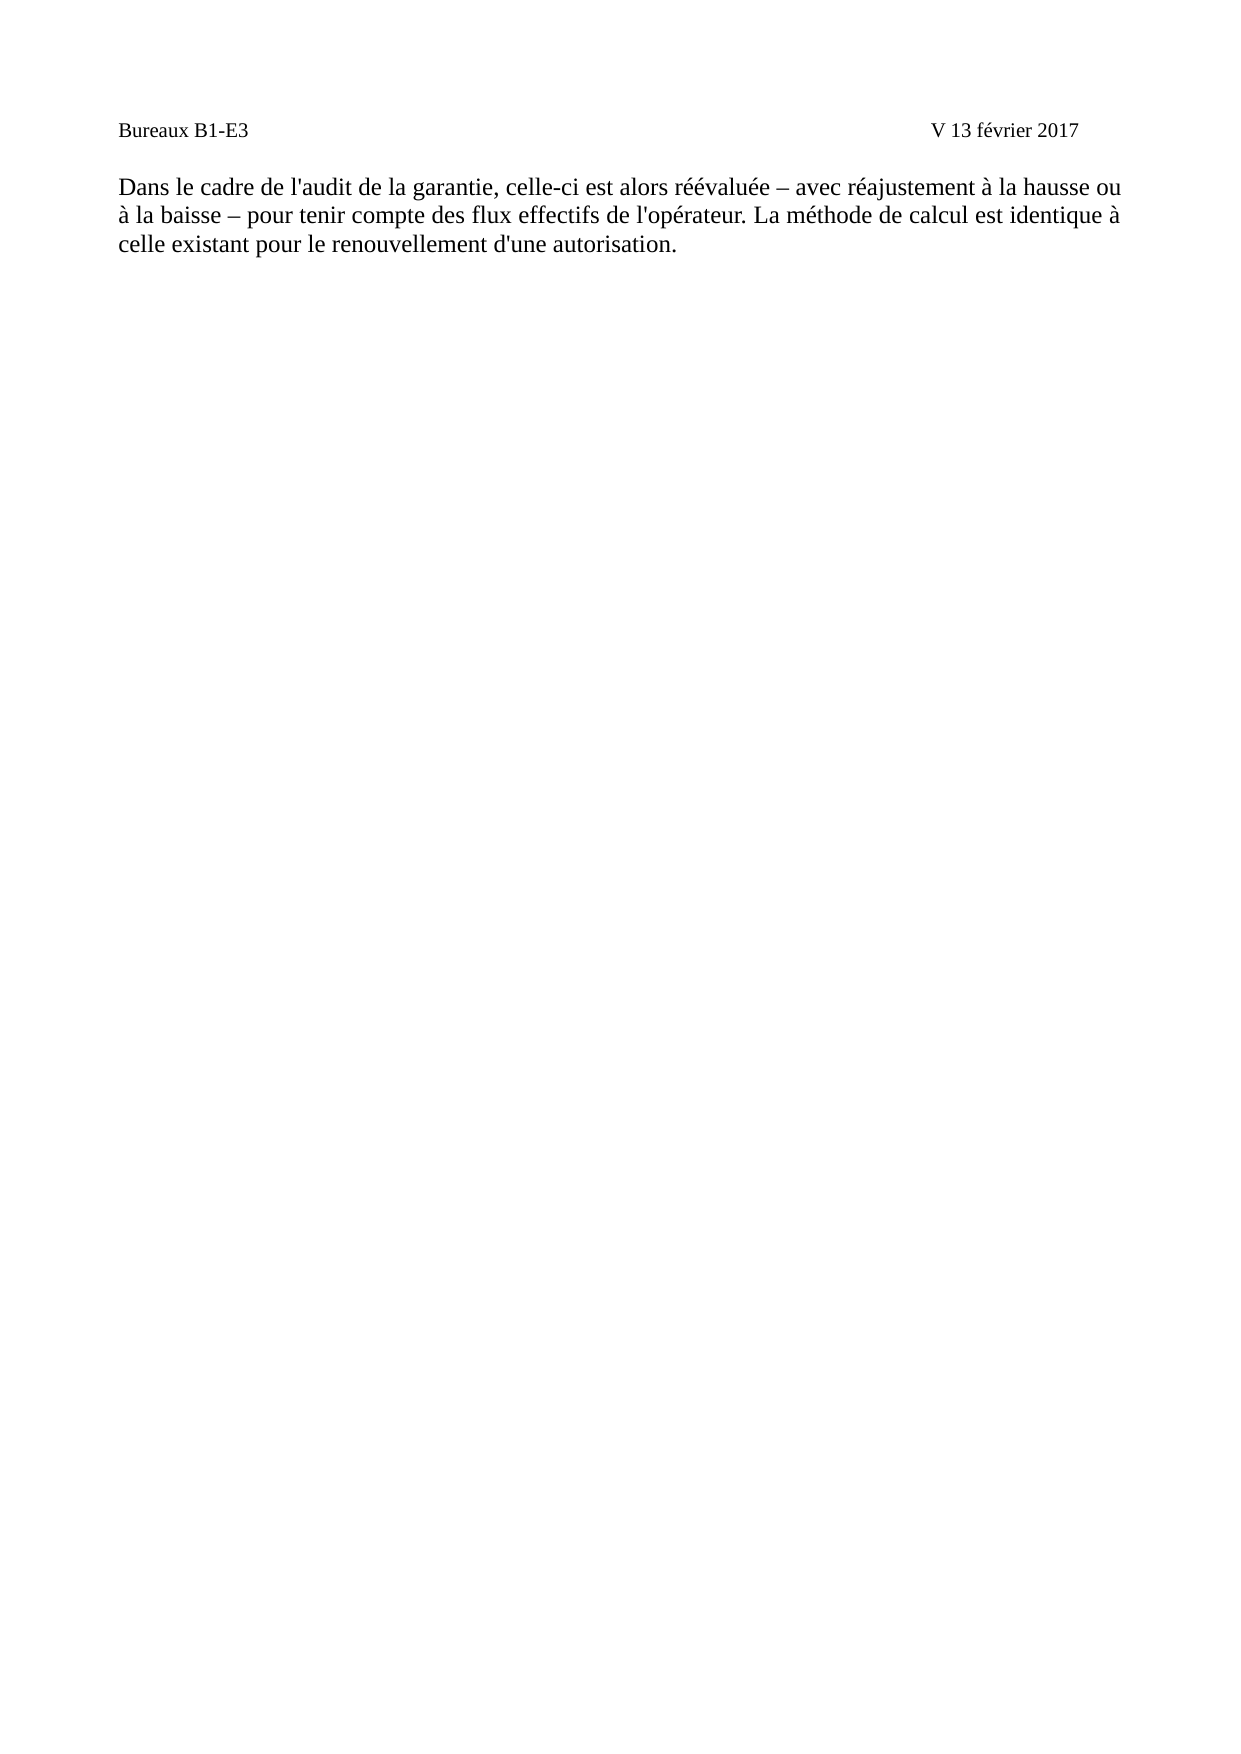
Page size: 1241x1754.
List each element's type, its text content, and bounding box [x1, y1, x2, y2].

text Dans le cadre de l'audit de la garantie, celle-ci est alors réévaluée – avec réajustement à la hausse ou à la baisse – pour tenir compte des flux effectifs de l'opérateur. La méthode de calcul est identique à celle existant pour le renouvellement d'une autorisation. [118, 172, 1122, 258]
